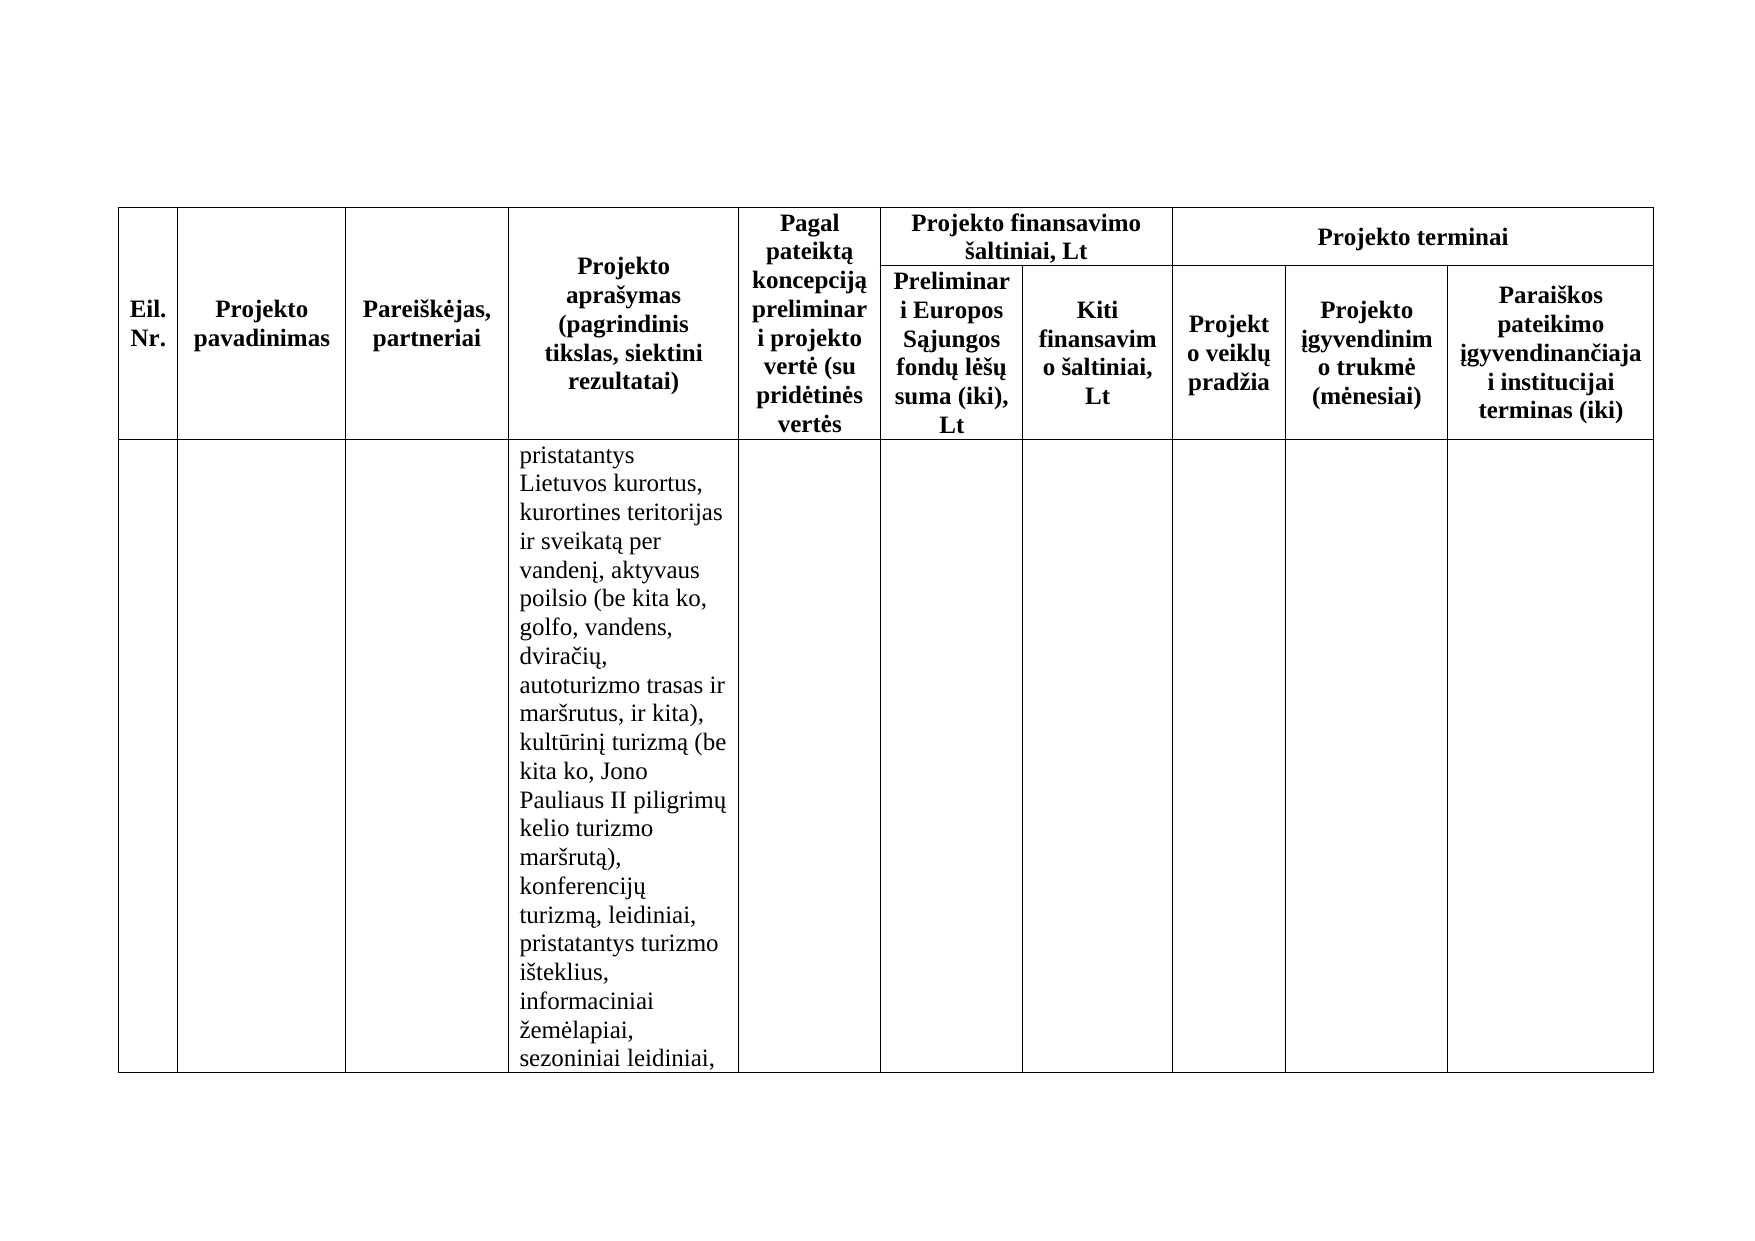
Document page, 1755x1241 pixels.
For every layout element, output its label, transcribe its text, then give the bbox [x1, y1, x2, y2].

table_cell [346, 440, 508, 1072]
table_cell [881, 440, 1022, 1072]
table_cell Preliminari Europos Sąjungos fondų lėšų suma (iki), Lt [881, 266, 1022, 439]
table_cell [1448, 440, 1653, 1072]
table_header Projekto terminai [1173, 208, 1653, 265]
table_cell Projekto veiklų pradžia [1173, 266, 1285, 439]
table_cell [119, 440, 177, 1072]
table_header Pareiškėjas, partneriai [346, 208, 508, 439]
table_cell [178, 440, 345, 1072]
table_cell [1173, 440, 1285, 1072]
table_cell Kiti finansavimo šaltiniai, Lt [1023, 266, 1172, 439]
table_header Eil. Nr. [119, 208, 177, 439]
table_header Projekto finansavimo šaltiniai, Lt [881, 208, 1172, 265]
table_cell 575 000 [739, 440, 880, 1072]
table_cell [1286, 440, 1447, 1072]
table_cell pristatantys Lietuvos kurortus, kurortines teritorijas ir sveikatą per vandenį, aktyvaus poilsio (be kita ko, golfo, vandens, dviračių, autoturizmo trasas ir maršrutus, ir kita), kultūrinį turizmą (be kita ko, Jono Pauliaus II piligrimų kelio turizmo maršrutą), konferencijų turizmą, leidiniai, pristatantys turizmo išteklius, informaciniai žemėlapiai, sezoniniai leidiniai, [509, 440, 738, 1072]
table_cell Projekto įgyvendinimo trukmė (mėnesiai) [1286, 266, 1447, 439]
table_cell Paraiškos pateikimo įgyvendinančiajai institucijai terminas (iki) [1448, 266, 1653, 439]
table_header Pagal pateiktą koncepciją preliminari projekto vertė (su pridėtinės vertės mokesčiu), Lt [739, 208, 880, 439]
table_header Projekto pavadinimas [178, 208, 345, 439]
table_header Projekto aprašymas (pagrindinis tikslas, siektini rezultatai) [509, 208, 738, 439]
table_cell [1023, 440, 1172, 1072]
